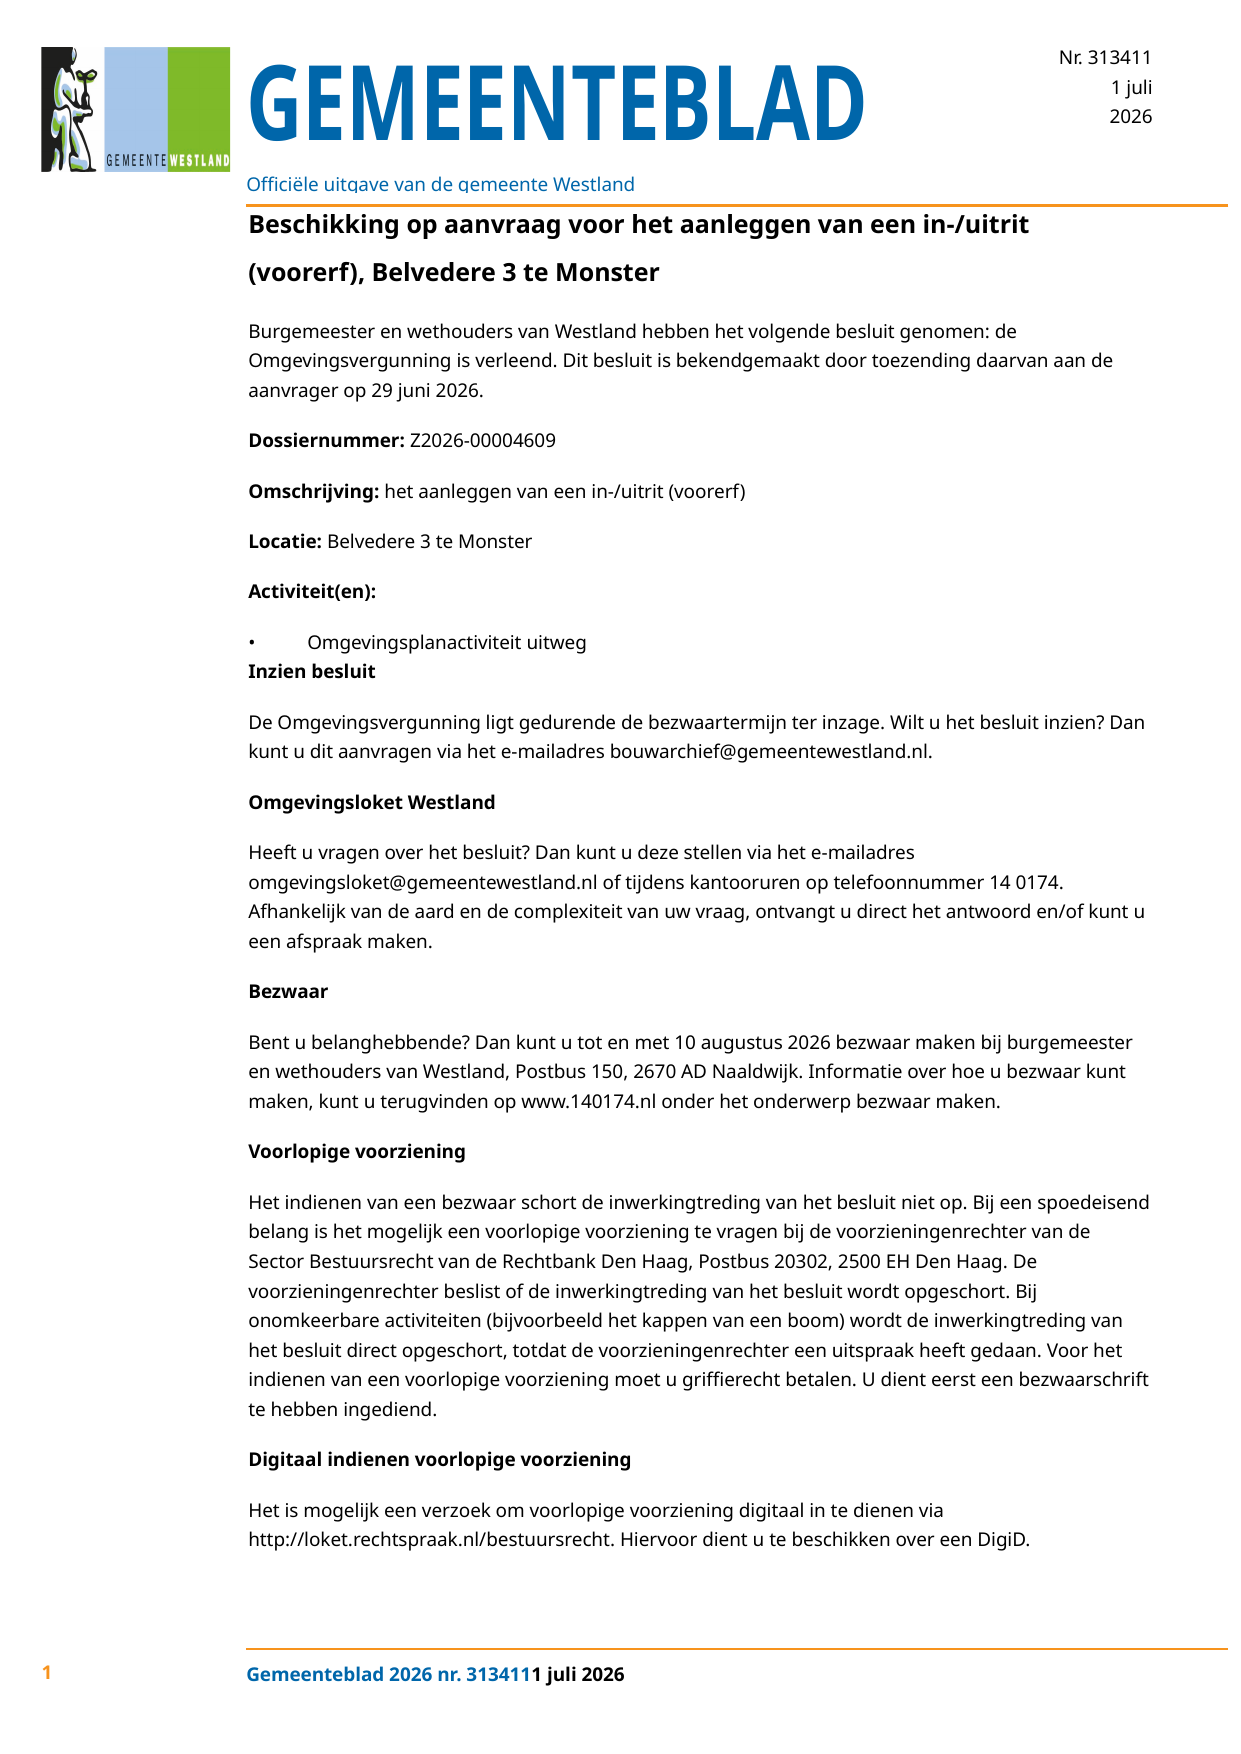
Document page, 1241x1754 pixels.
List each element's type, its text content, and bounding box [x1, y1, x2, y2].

text Dossiernummer: Z2026-00004609 [248, 427, 1152, 453]
text Locatie: Belvedere 3 te Monster [248, 528, 1152, 554]
text Activiteit(en): [248, 579, 1152, 604]
text De Omgevingsvergunning ligt gedurende de bezwaartermijn ter inzage. Wilt u het besluit inzien? Dan kunt u dit aanvragen via het e-mailadres bouwarchief@gemeentewestland.nl. [248, 709, 1152, 764]
text Voorlopige voorziening [248, 1139, 1152, 1164]
text Het is mogelijk een verzoek om voorlopige voorziening digitaal in te dienen via http://loket.rechtspraak.nl/bestuursrecht. Hiervoor dient u te beschikken over een DigiD. [248, 1497, 1152, 1552]
list Omgevingsplanactiviteit uitweg [248, 629, 1152, 655]
text Inzien besluit [248, 659, 1152, 684]
text Bent u belanghebbende? Dan kunt u tot en met 10 augustus 2026 bezwaar maken bij burgemeester en wethouders van Westland, Postbus 150, 2670 AD Naaldwijk. Informatie over hoe u bezwaar kunt maken, kunt u terugvinden op www.140174.nl onder het onderwerp bezwaar maken. [248, 1029, 1152, 1114]
text Omgevingsloket Westland [248, 789, 1152, 815]
text Digitaal indienen voorlopige voorziening [248, 1447, 1152, 1472]
text Omschrijving: het aanleggen van een in-/uitrit (voorerf) [248, 478, 1152, 504]
text Burgemeester en wethouders van Westland hebben het volgende besluit genomen: de Omgevingsvergunning is verleend. Dit besluit is bekendgemaakt door toezending daarvan aan de aanvrager op 29 juni 2026. [248, 318, 1152, 403]
text Het indienen van een bezwaar schort de inwerkingtreding van het besluit niet op. Bij een spoedeisend belang is het mogelijk een voorlopige voorziening te vragen bij de voorzieningenrechter van de Sector Bestuursrecht van de Rechtbank Den Haag, Postbus 20302, 2500 EH Den Haag. De voorzieningenrechter beslist of de inwerkingtreding van het besluit wordt opgeschort. Bij onomkeerbare activiteiten (bijvoorbeeld het kappen van een boom) wordt de inwerkingtreding van het besluit direct opgeschort, totdat de voorzieningenrechter een uitspraak heeft gedaan. Voor het indienen van een voorlopige voorziening moet u griffierecht betalen. U dient eerst een bezwaarschrift te hebben ingediend. [248, 1189, 1152, 1422]
text Bezwaar [248, 979, 1152, 1004]
picture [41, 47, 231, 172]
text Heeft u vragen over het besluit? Dan kunt u deze stellen via het e-mailadres omgevingsloket@gemeentewestland.nl of tijdens kantooruren op telefoonnummer 14 0174. Afhankelijk van de aard en de complexiteit van uw vraag, ontvangt u direct het antwoord en/of kunt u een afspraak maken. [248, 839, 1152, 954]
text Beschikking op aanvraag voor het aanleggen van een in-/uitrit (voorerf), Belvedere 3 te Monster [248, 207, 1152, 288]
